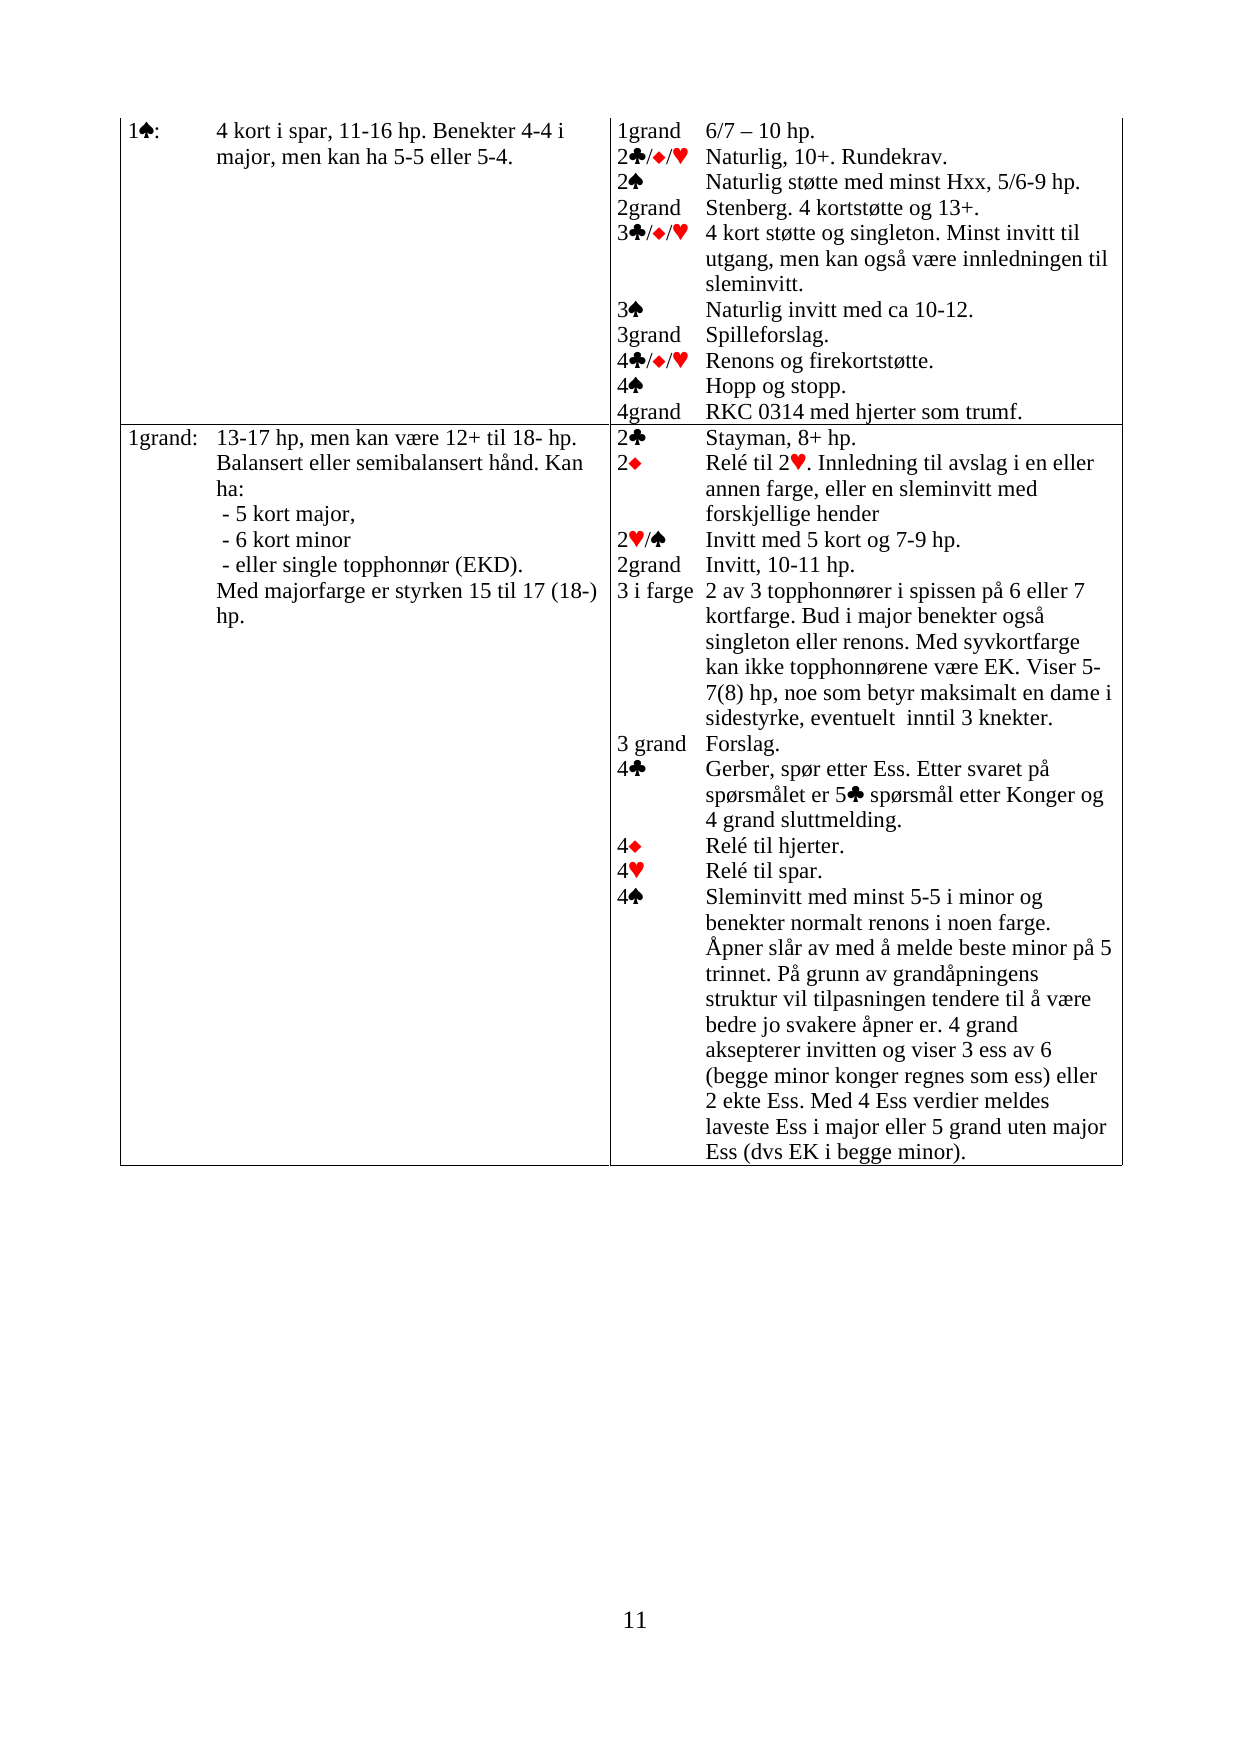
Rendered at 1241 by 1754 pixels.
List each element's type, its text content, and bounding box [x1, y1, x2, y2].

table_cell 1grand 6/7 – 10 hp. 2§/¨/© Naturlig, 10+. Rundekrav. 2ª Naturlig støtte med minst Hxx, 5/6-9 hp. 2grand Stenberg. 4 kortstøtte og 13+. 3§/¨/© 4 kort støtte og singleton. Minst invitt til utgang, men kan også være innledningen til sleminvitt. 3ª Naturlig invitt med ca 10-12. 3grand Spilleforslag. 4§/¨/© Renons og firekortstøtte. 4ª Hopp og stopp. 4grand RKC 0314 med hjerter som trumf. [611, 118, 1122, 424]
table_cell 2§ Stayman, 8+ hp. 2¨ Relé til 2©. Innledning til avslag i en eller annen farge, eller en sleminvitt med forskjellige hender 2©/ª Invitt med 5 kort og 7-9 hp. 2grand Invitt, 10-11 hp. 3 i farge 2 av 3 topphonnører i spissen på 6 eller 7 kortfarge. Bud i major benekter også singleton eller renons. Med syvkortfarge kan ikke topphonnørene være EK. Viser 5-7(8) hp, noe som betyr maksimalt en dame i sidestyrke, eventuelt inntil 3 knekter. 3 grand Forslag. 4§ Gerber, spør etter Ess. Etter svaret på spørsmålet er 5§ spørsmål etter Konger og 4 grand sluttmelding. 4¨ Relé til hjerter. 4© Relé til spar. 4ª Sleminvitt med minst 5-5 i minor og benekter normalt renons i noen farge. Åpner slår av med å melde beste minor på 5 trinnet. På grunn av grandåpningens struktur vil tilpasningen tendere til å være bedre jo svakere åpner er. 4 grand aksepterer invitten og viser 3 ess av 6 (begge minor konger regnes som ess) eller 2 ekte Ess. Med 4 Ess verdier meldes laveste Ess i major eller 5 grand uten major Ess (dvs EK i begge minor). [611, 425, 1122, 1165]
table_cell 1ª: 4 kort i spar, 11-16 hp. Benekter 4-4 i major, men kan ha 5-5 eller 5-4. [121, 118, 609, 424]
table_cell 1grand: 13-17 hp, men kan være 12+ til 18- hp. Balansert eller semibalansert hånd. Kan ha: - 5 kort major, - 6 kort minor - eller single topphonnør (EKD). Med majorfarge er styrken 15 til 17 (18-) hp. [121, 425, 609, 1165]
